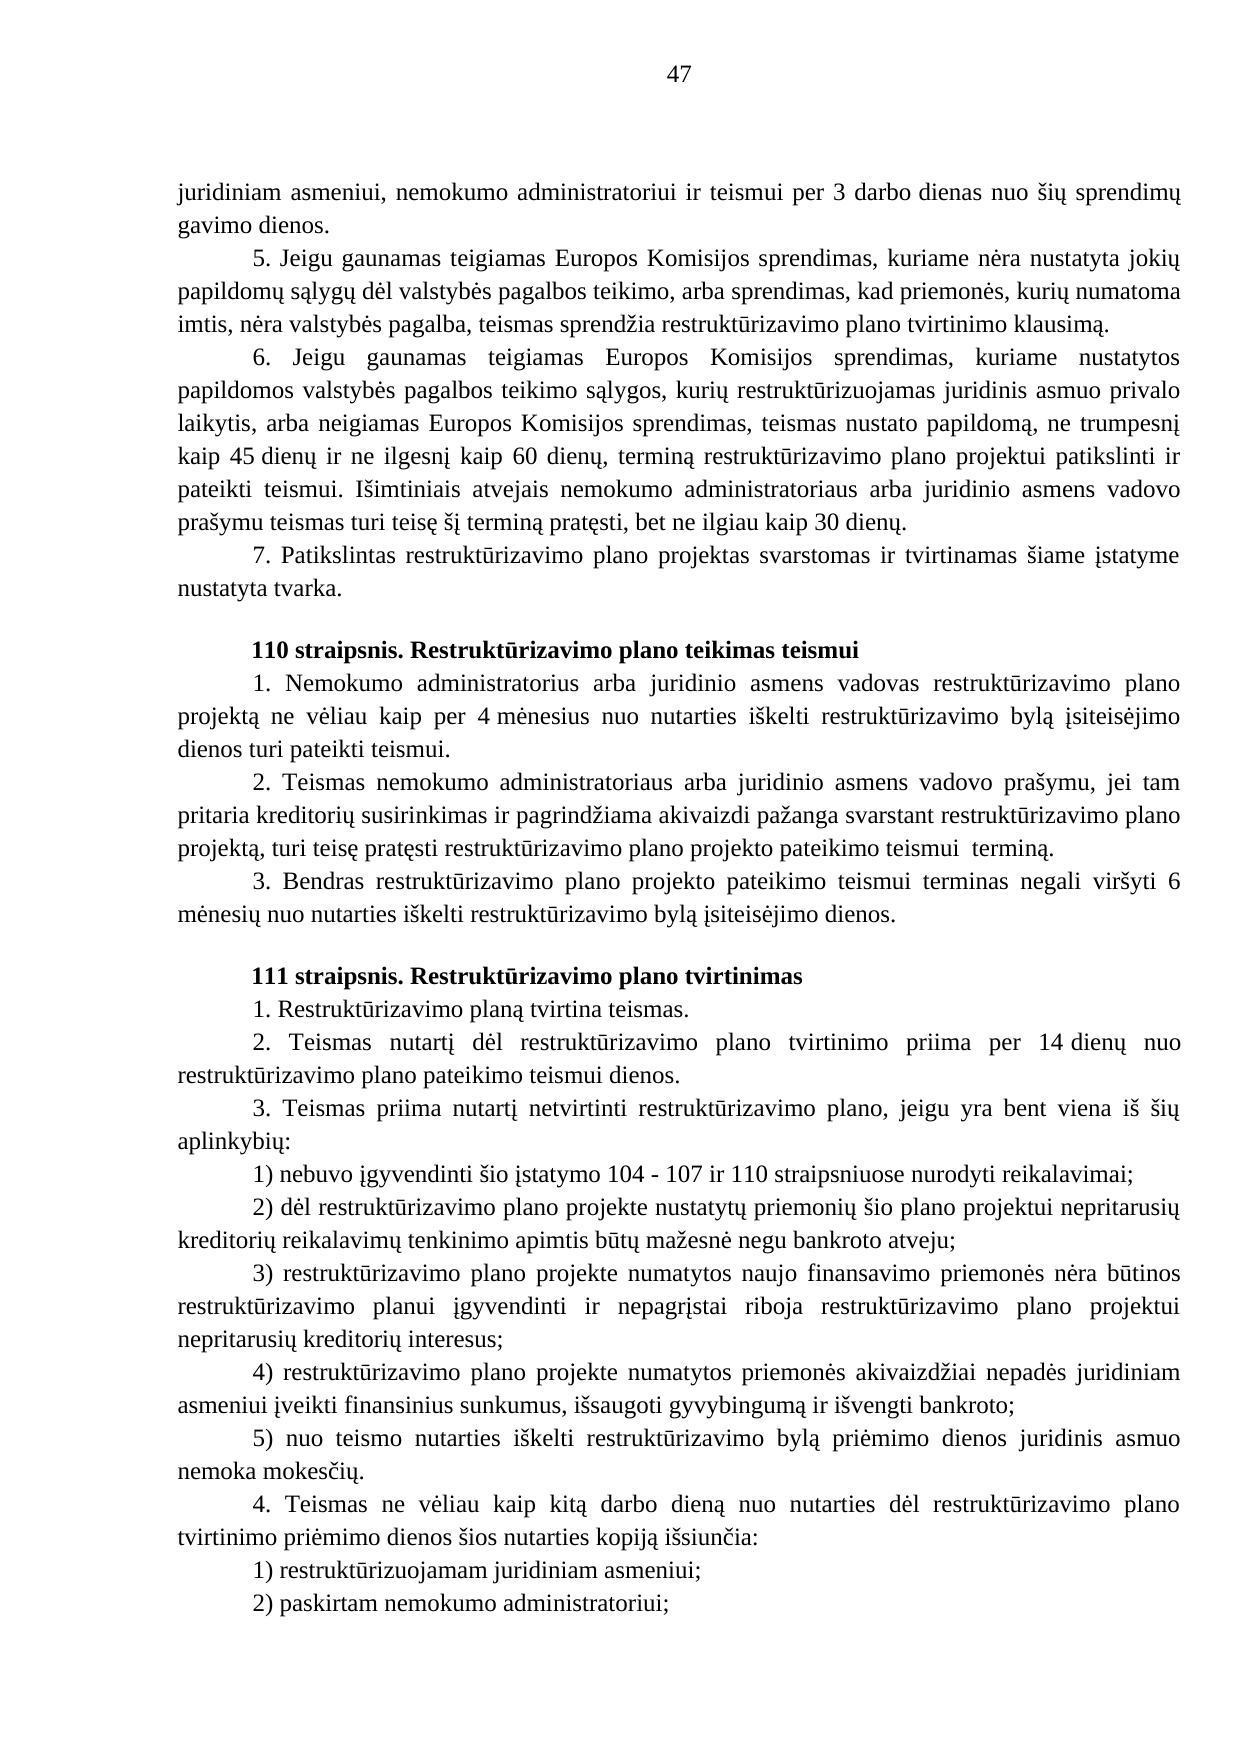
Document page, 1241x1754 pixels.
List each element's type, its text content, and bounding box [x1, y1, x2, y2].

text 110 straipsnis. Restruktūrizavimo plano teikimas teismui [177, 635, 1181, 664]
text 1) restruktūrizuojamam juridiniam asmeniui; [177, 1556, 1181, 1584]
text 6. Jeigu gaunamas teigiamas Europos Komisijos sprendimas, kuriame nustatytos papildomos valstybės pagalbos teikimo sąlygos, kurių restruktūrizuojamas juridinis asmuo privalo laikytis, arba neigiamas Europos Komisijos sprendimas, teismas nustato papildomą, ne trumpesnį kaip 45 dienų ir ne ilgesnį kaip 60 dienų, terminą restruktūrizavimo plano projektui patikslinti ir pateikti teismui. Išimtiniais atvejais nemokumo administratoriaus arba juridinio asmens vadovo prašymu teismas turi teisę šį terminą pratęsti, bet ne ilgiau kaip 30 dienų. [177, 342, 1181, 536]
text 4. Teismas ne vėliau kaip kitą darbo dieną nuo nutarties dėl restruktūrizavimo plano tvirtinimo priėmimo dienos šios nutarties kopiją išsiunčia: [177, 1489, 1181, 1551]
text 2. Teismas nutartį dėl restruktūrizavimo plano tvirtinimo priima per 14 dienų nuo restruktūrizavimo plano pateikimo teismui dienos. [177, 1027, 1181, 1089]
text 111 straipsnis. Restruktūrizavimo plano tvirtinimas [177, 961, 1181, 990]
text 3) restruktūrizavimo plano projekte numatytos naujo finansavimo priemonės nėra būtinos restruktūrizavimo planui įgyvendinti ir nepagrįstai riboja restruktūrizavimo plano projektui nepritarusių kreditorių interesus; [177, 1258, 1181, 1353]
text 2. Teismas nemokumo administratoriaus arba juridinio asmens vadovo prašymu, jei tam pritaria kreditorių susirinkimas ir pagrindžiama akivaizdi pažanga svarstant restruktūrizavimo plano projektą, turi teisę pratęsti restruktūrizavimo plano projekto pateikimo teismui terminą. [177, 767, 1181, 862]
text 5. Jeigu gaunamas teigiamas Europos Komisijos sprendimas, kuriame nėra nustatyta jokių papildomų sąlygų dėl valstybės pagalbos teikimo, arba sprendimas, kad priemonės, kurių numatoma imtis, nėra valstybės pagalba, teismas sprendžia restruktūrizavimo plano tvirtinimo klausimą. [177, 243, 1181, 338]
text 1. Restruktūrizavimo planą tvirtina teismas. [177, 994, 1181, 1023]
text 5) nuo teismo nutarties iškelti restruktūrizavimo bylą priėmimo dienos juridinis asmuo nemoka mokesčių. [177, 1423, 1181, 1485]
text 7. Patikslintas restruktūrizavimo plano projektas svarstomas ir tvirtinamas šiame įstatyme nustatyta tvarka. [177, 540, 1180, 602]
text 1. Nemokumo administratorius arba juridinio asmens vadovas restruktūrizavimo plano projektą ne vėliau kaip per 4 mėnesius nuo nutarties iškelti restruktūrizavimo bylą įsiteisėjimo dienos turi pateikti teismui. [177, 668, 1181, 763]
text juridiniam asmeniui, nemokumo administratoriui ir teismui per 3 darbo dienas nuo šių sprendimų gavimo dienos. [177, 177, 1181, 239]
text 2) paskirtam nemokumo administratoriui; [177, 1588, 1181, 1617]
text 2) dėl restruktūrizavimo plano projekte nustatytų priemonių šio plano projektui nepritarusių kreditorių reikalavimų tenkinimo apimtis būtų mažesnė negu bankroto atveju; [177, 1192, 1181, 1254]
text 4) restruktūrizavimo plano projekte numatytos priemonės akivaizdžiai nepadės juridiniam asmeniui įveikti finansinius sunkumus, išsaugoti gyvybingumą ir išvengti bankroto; [177, 1357, 1181, 1419]
text 3. Bendras restruktūrizavimo plano projekto pateikimo teismui terminas negali viršyti 6 mėnesių nuo nutarties iškelti restruktūrizavimo bylą įsiteisėjimo dienos. [177, 866, 1181, 928]
text 1) nebuvo įgyvendinti šio įstatymo 104 - 107 ir 110 straipsniuose nurodyti reikalavimai; [177, 1159, 1181, 1188]
text 3. Teismas priima nutartį netvirtinti restruktūrizavimo plano, jeigu yra bent viena iš šių aplinkybių: [177, 1093, 1181, 1155]
